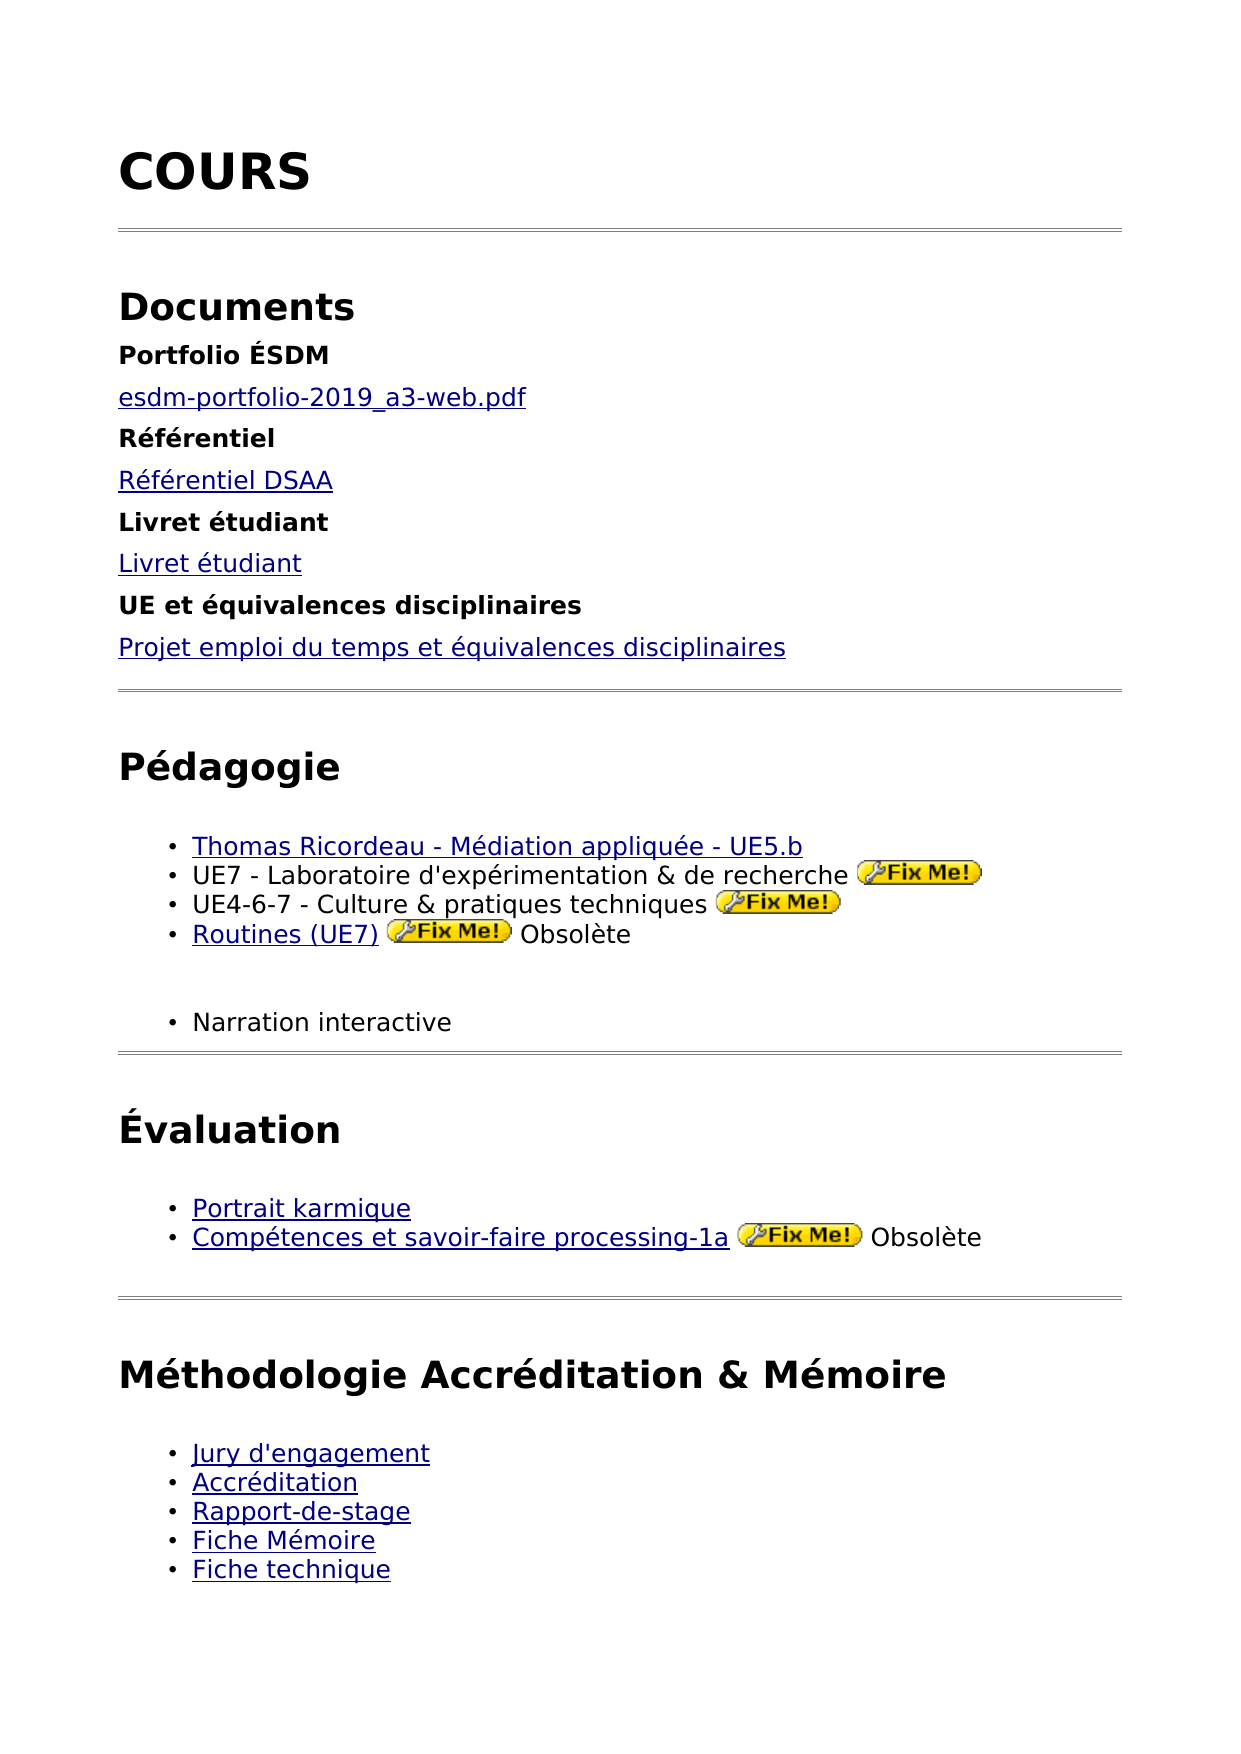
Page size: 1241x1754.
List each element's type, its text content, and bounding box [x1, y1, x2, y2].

picture [857, 860, 982, 885]
picture [386, 919, 512, 943]
list UE7 - Laboratoire d'expérimentation & de recherche [177, 861, 1122, 890]
text Portfolio ÉSDM [118, 341, 1122, 371]
list Jury d'engagement [177, 1439, 1122, 1468]
text UE et équivalences disciplinaires [118, 591, 1122, 621]
list Portrait karmique [177, 1194, 1122, 1223]
list Routines (UE7) Obsolète [177, 919, 1122, 949]
text Livret étudiant [118, 508, 1122, 537]
text Projet emploi du temps et équivalences disciplinaires [118, 633, 1122, 662]
subtitle Pédagogie [118, 746, 1122, 790]
list UE4-6-7 - Culture & pratiques techniques [177, 890, 1122, 919]
text esdm-portfolio-2019_a3-web.pdf [118, 383, 1122, 412]
list Fiche technique [177, 1556, 1122, 1585]
text Référentiel DSAA [118, 466, 1122, 496]
subtitle Évaluation [118, 1108, 1122, 1152]
list Rapport-de-stage [177, 1497, 1122, 1527]
subtitle COURS [118, 143, 1122, 201]
list Fiche Mémoire [177, 1527, 1122, 1556]
subtitle Documents [118, 285, 1122, 329]
picture [715, 890, 841, 914]
list Narration interactive [177, 1008, 1122, 1037]
list Thomas Ricordeau - Médiation appliquée - UE5.b [177, 832, 1122, 861]
text Livret étudiant [118, 550, 1122, 579]
list Compétences et savoir-faire processing-1a Obsolète [177, 1223, 1122, 1253]
picture [737, 1223, 863, 1247]
list Accréditation [177, 1468, 1122, 1497]
subtitle Méthodologie Accréditation & Mémoire [118, 1353, 1122, 1397]
text Référentiel [118, 425, 1122, 454]
